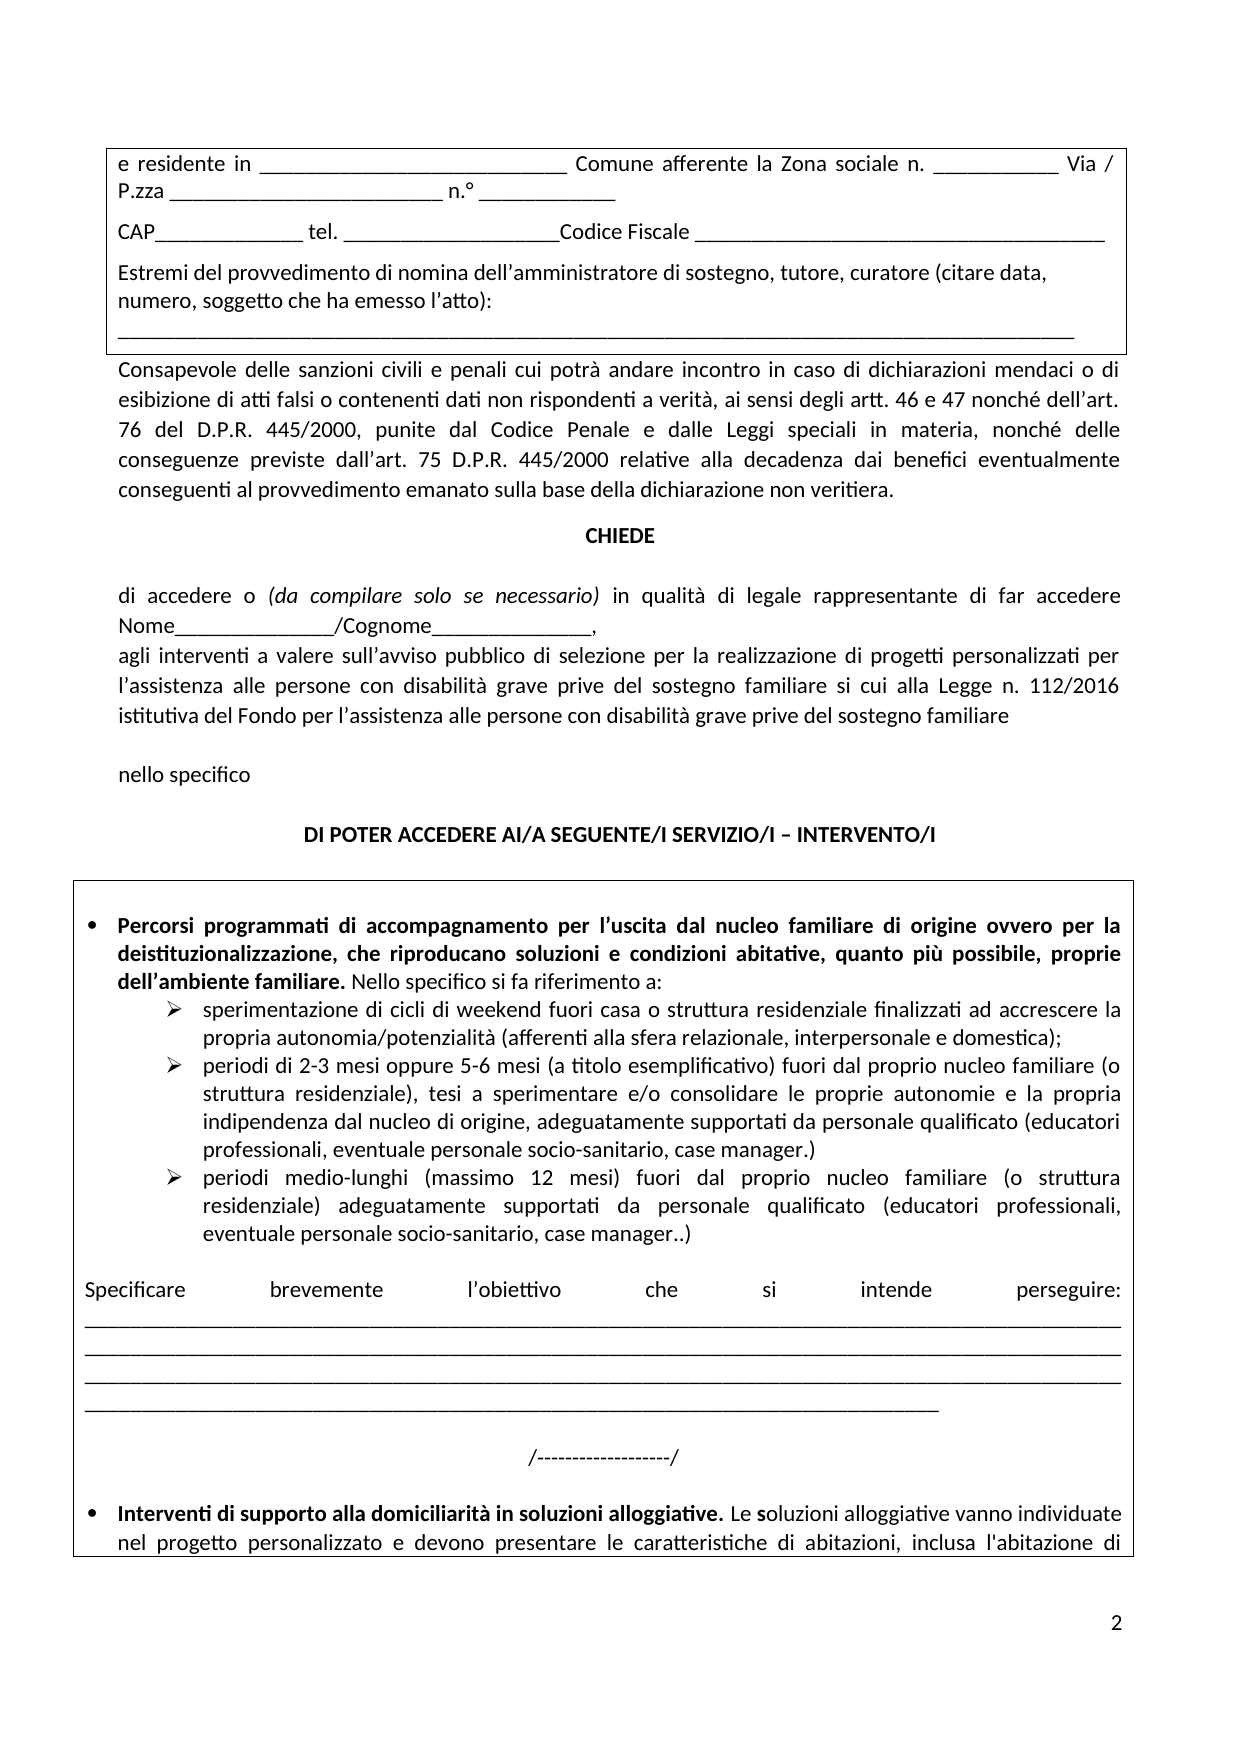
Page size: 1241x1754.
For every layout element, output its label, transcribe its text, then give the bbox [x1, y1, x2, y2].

table_header e residente in ___________________________ Comune afferente la Zona sociale n. ___________ Via / P.zza ________________________ n.° ____________ CAP_____________ tel. ___________________Codice Fiscale ____________________________________ Estremi del provvedimento di nomina dell’amministratore di sostegno, tutore, curatore (citare data, numero, soggetto che ha emesso l’atto): ____________________________________________________________________________________ [107, 149, 1126, 354]
text nello specifico [118, 761, 1122, 789]
table_header Percorsi programmati di accompagnamento per l’uscita dal nucleo familiare di origine ovvero per la deistituzionalizzazione, che riproducano soluzioni e condizioni abitative, quanto più possibile, proprie dell’ambiente familiare. Nello specifico si fa riferimento a: sperimentazione di cicli di weekend fuori casa o struttura residenziale finalizzati ad accrescere la propria autonomia/potenzialità (afferenti alla sfera relazionale, interpersonale e domestica); periodi di 2-3 mesi oppure 5-6 mesi (a titolo esemplificativo) fuori dal proprio nucleo familiare (o struttura residenziale), tesi a sperimentare e/o consolidare le proprie autonomie e la propria indipendenza dal nucleo di origine, adeguatamente supportati da personale qualificato (educatori professionali, eventuale personale socio-sanitario, case manager.) periodi medio-lunghi (massimo 12 mesi) fuori dal proprio nucleo familiare (o struttura residenziale) adeguatamente supportati da personale qualificato (educatori professionali, eventuale personale socio-sanitario, case manager..) Specificare brevemente l’obiettivo che si intende perseguire: ____________________________________________________________________________________________________________________________________________________________________________________________________________________________________________________________________________________________________________________________________________________________ /-------------------/ Interventi di supporto alla domiciliarità in soluzioni alloggiative. Le soluzioni alloggiative vanno individuate nel progetto personalizzato e devono presentare le caratteristiche di abitazioni, inclusa l'abitazione di origine, o gruppi-appartamento o soluzioni di co-housing che riproducano le condizioni abitative e relazionali della casa familiare, secondo quanto previsto dall’art. 5, comma 4, del decreto 23.11.2016 e richiamate all’art. 9 del presente avviso. Non sono ammissibili a finanziamento spese relative all’acquisto di immobili. Specificare brevemente l’obiettivo che si intende perseguire: ____________________________________________________________________________________________________________________________________________________________________________________________________________________________________________________________________________________________________________________________________________________________ /-------------------/ Programmi di accrescimento della consapevolezza e per l’abilitazione e lo sviluppo delle competenze per favorire l’autonomia delle persone con disabilità grave e una migliore gestione della vita quotidiana anche attraverso tirocini per l’inclusione sociale. Nello specifico si fa riferimento a: azioni innovative volte all’accrescimento delle competenze e delle autonomie anche attraverso azioni sinergiche da realizzare con gli stakeholder territoriali (Centri per l’impiego, scuole, cooperative sociali, associazioni, ecc.); laboratori/centri innovativi che abbiano come obiettivo l’accrescimento delle autonomie e capacità (es. attraverso la diffusione dell’utilizzo del linguaggio ‘easy to read’); percorsi innovativi che offrano possibilità occupazionali o di start-up di impresa sociale per l’autosufficienza delle micro comunità/gruppi appartamento. Specificare brevemente l’obiettivo che si intende perseguire: ____________________________________________________________________________________________________________________________________________________________________________________________________________________________________________________________________________________________________________________________________________________________ /-------------------/ (ESCLUSI DAL BUDGET DI PROGETTO) Interventi di realizzazione di innovative soluzioni alloggiative, aventi le caratteristiche di cui all’articolo 3, comma 4 del decreto 23.11.2016, mediante pagamento degli oneri di locazione, di ristrutturazione e di messa in opera degli impianti e delle attrezzature necessari per il funzionamento degli alloggi medesimi, anche sostenendo forme di mutuo aiuto tra persone con disabilità. Nello specifico si fa riferimento a quanto di seguito riportato e nei relativi limiti di spesa indicati: Spese, entro il massimo del 10% delle risorse a tal fine assegnate ai Comuni capofila di Zona sociale/Unione dei Comuni del Trasimeno, per l’utilizzo di nuove tecnologie utili a migliorare l’autonomia delle persone con disabilità grave, in particolare tecnologie domotiche, di connettività sociale, assistive e di ambient assisted living. Al fine di "costruire" intorno alle persone con disabilità un ambiente che non venga percepito più come ostacolo, bensì come ausilio nella realizzazione della propria quotidianità potranno essere utilizzate le tecnologie domotiche, che al solo fine esemplificativo e non esaustivo, ricomprendono: sistemi innovativi di automazione domestica, che facilitano, ad esempio, il controllo dei dispositivi presenti in casa; sistemi di gestione dal proprio telecomando o smartphone dei dispositivi presenti in casa; sistemi tesi a superare la fatica nello spostare o nel movimentare cose della propria abitazione essenziali alla propria vita quotidiana. Spese, entro il massimo del 10% delle risorse a tal fine assegnate ai Comuni capofila di Zone sociale/unione dei Comuni del Trasimeno, destinate alla ristrutturazione dell’immobile se queste sono strettamente connesse alle esigenze di rendere adeguato l’immobile all’uso della persona con disabilità. Non sono ammissibili a finanziamento spese relative all’acquisto di immobili. Specificare brevemente l’obiettivo che si intende perseguire: ____________________________________________________________________________________________________________________________________________________________________________________________________________________________________________________________________________________________________________________________________________________________ [74, 881, 1133, 1556]
text agli interventi a valere sull’avviso pubblico di selezione per la realizzazione di progetti personalizzati per l’assistenza alle persone con disabilità grave prive del sostegno familiare si cui alla Legge n. 112/2016 istitutiva del Fondo per l’assistenza alle persone con disabilità grave prive del sostegno familiare [118, 641, 1122, 729]
text CHIEDE [118, 521, 1122, 549]
text Consapevole delle sanzioni civili e penali cui potrà andare incontro in caso di dichiarazioni mendaci o di esibizione di atti falsi o contenenti dati non rispondenti a verità, ai sensi degli artt. 46 e 47 nonché dell’art. 76 del D.P.R. 445/2000, punite dal Codice Penale e dalle Leggi speciali in materia, nonché delle conseguenze previste dall’art. 75 D.P.R. 445/2000 relative alla decadenza dai benefici eventualmente conseguenti al provvedimento emanato sulla base della dichiarazione non veritiera. [118, 355, 1122, 503]
text di accedere o (da compilare solo se necessario) in qualità di legale rappresentante di far accedere Nome______________/Cognome______________, [118, 581, 1122, 639]
text DI POTER ACCEDERE AI/A SEGUENTE/I SERVIZIO/I – INTERVENTO/I [118, 820, 1122, 848]
